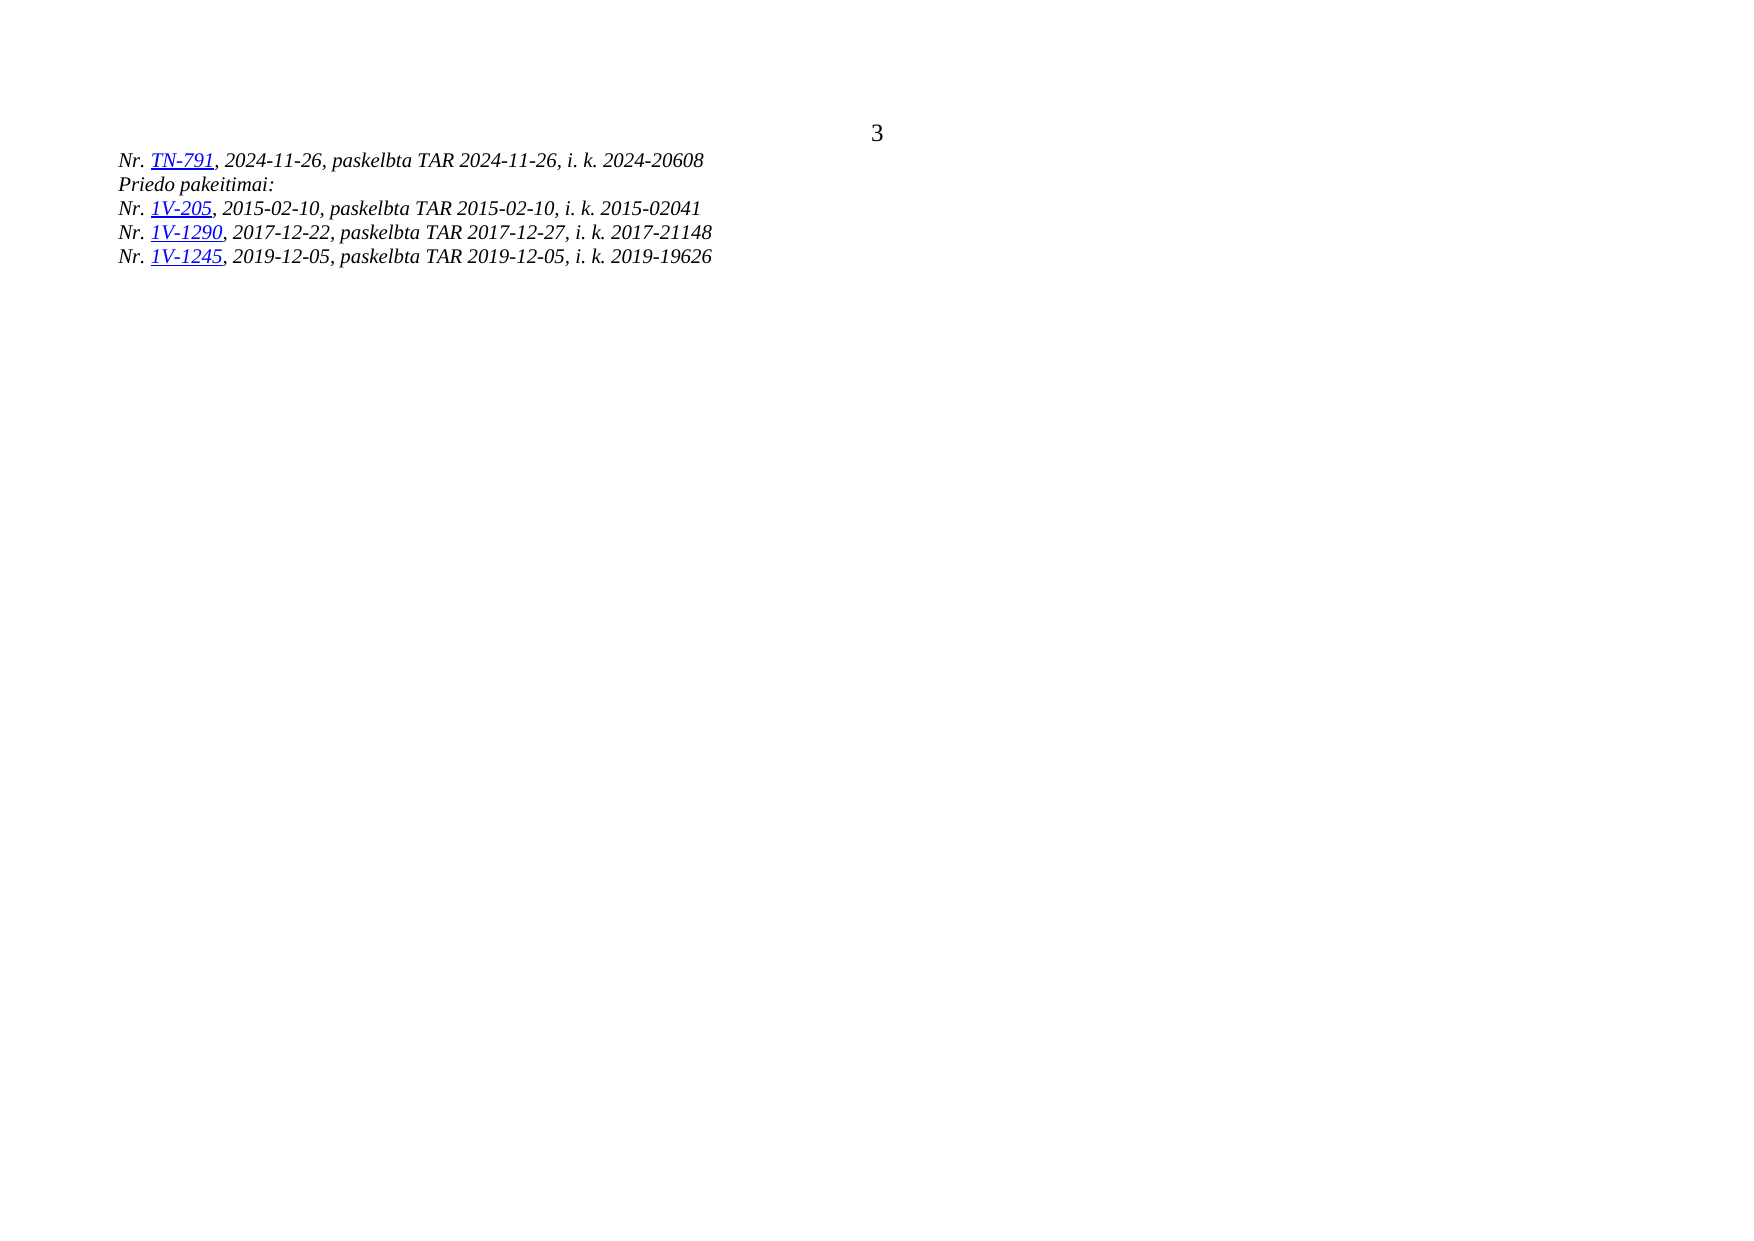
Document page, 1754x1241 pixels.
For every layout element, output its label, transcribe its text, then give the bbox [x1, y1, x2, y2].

text Priedo pakeitimai: [118, 172, 1636, 196]
text Nr. 1V-1290, 2017-12-22, paskelbta TAR 2017-12-27, i. k. 2017-21148 [118, 220, 1636, 244]
text Nr. TN-791, 2024-11-26, paskelbta TAR 2024-11-26, i. k. 2024-20608 [118, 148, 1636, 172]
text Nr. 1V-205, 2015-02-10, paskelbta TAR 2015-02-10, i. k. 2015-02041 [118, 196, 1636, 220]
text Nr. 1V-1245, 2019-12-05, paskelbta TAR 2019-12-05, i. k. 2019-19626 [118, 244, 1636, 268]
